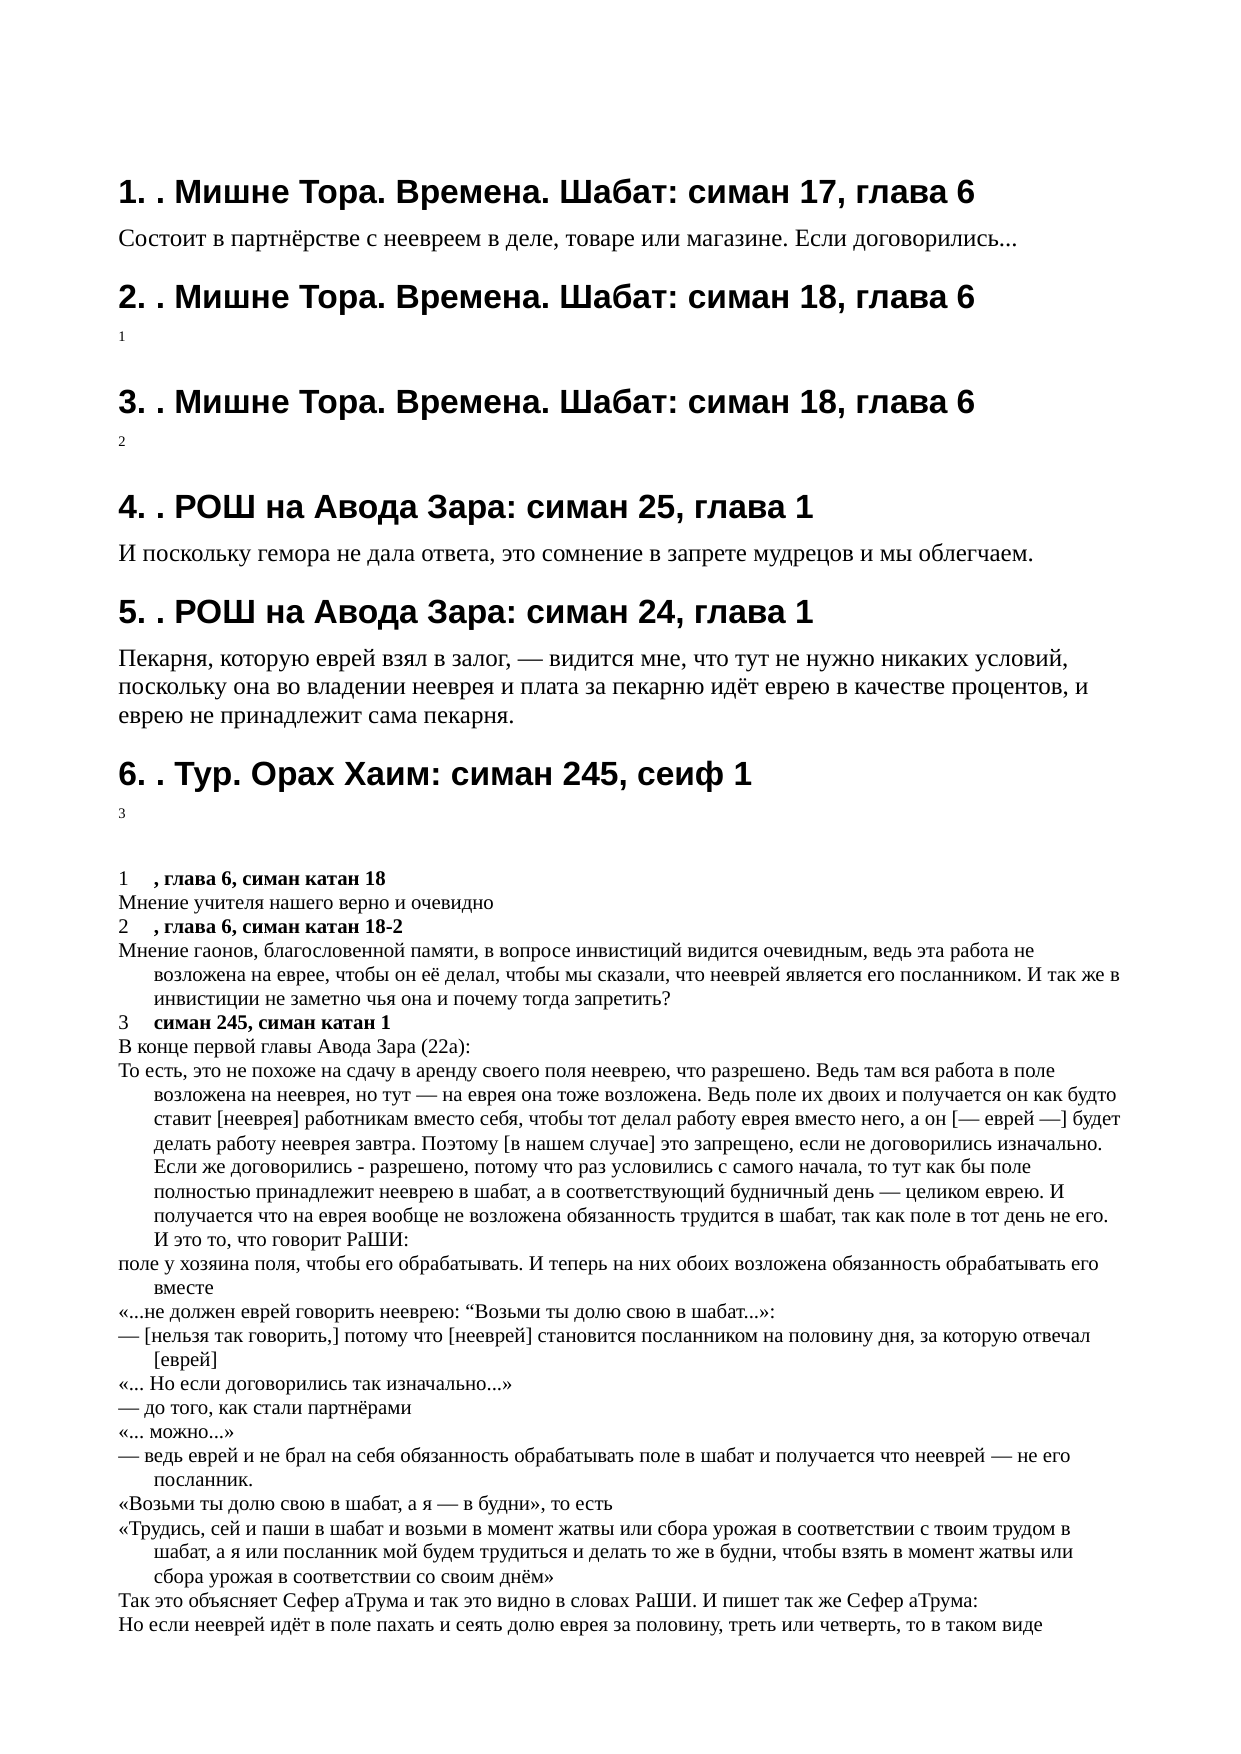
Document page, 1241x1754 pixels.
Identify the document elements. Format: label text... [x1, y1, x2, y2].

subtitle . Мишне Тора. Времена. Шабат: симан 18, глава 6 [118, 262, 1122, 291]
text «... Но если договорились так изначально...» [118, 1204, 1122, 1233]
subtitle . Тур. Орах Хаим: симан 245, сеиф 1 [118, 492, 1122, 521]
text «Трудись, сей и паши в шабат и возьми в момент жатвы или сбора урожая в соответствии с твоим трудом в шабат, а я или посланник мой будем трудиться и делать то же в будни, чтобы взять в момент жатвы или сбора урожая в соответствии со своим днём» [118, 1377, 1122, 1463]
text «...не должен еврей говорить нееврею: “Возьми ты долю свою в шабат...»: [118, 1118, 1122, 1147]
text Мнение гаонов, благословенной памяти, в вопросе инвистиций видится очевидным, ведь эта работа не возложена на еврее, чтобы он её делал, чтобы мы сказали, что нееврей является его посланником. И так же в инвистиции не заметно чья она и почему тогда запретить? [118, 663, 1122, 749]
text Но если нееврей идёт в поле пахать и сеять долю еврея за половину, треть или четверть, то в таком виде разрешено трудиться в шабат, как это сказано выше, ведь он работает как арендатор [на поле еврея]. [118, 1521, 1122, 1607]
text , глава 6, симан катан 18 [118, 586, 1122, 610]
text симан 245, симан катан 1 [118, 749, 1122, 773]
subtitle . Мишне Тора. Времена. Шабат: симан 18, глава 6 [118, 204, 1122, 233]
text Мнение учителя нашего верно и очевидно [118, 610, 1122, 639]
text «Возьми ты долю свою в шабат, а я — в будни», то есть [118, 1348, 1122, 1377]
text В конце первой главы Авода Зара (22а): [118, 773, 1122, 802]
text Так это объясняет Сефер аТрума и так это видно в словах РаШИ. И пишет так же Сефер аТрума: [118, 1463, 1122, 1521]
text Пекарня, которую еврей взял в залог, — видится мне, что тут не нужно никаких условий, поскольку она во владении нееврея и плата за пекарню идёт еврею в качестве процентов, и еврею не принадлежит сама пекарня. [118, 406, 1122, 492]
text — до того, как стали партнёрами [118, 1233, 1122, 1262]
text , глава 6, симан катан 18-2 [118, 639, 1122, 663]
text «... можно...» [118, 1262, 1122, 1291]
text И поскольку гемора не дала ответа, это сомнение в запрете мудрецов и мы облегчаем. [118, 348, 1122, 377]
subtitle . РОШ на Авода Зара: симан 24, глава 1 [118, 377, 1122, 406]
text — ведь еврей и не брал на себя обязанность обрабатывать поле в шабат и получается что нееврей — не его посланник. [118, 1291, 1122, 1348]
subtitle . РОШ на Авода Зара: симан 25, глава 1 [118, 319, 1122, 348]
text поле у хозяина поля, чтобы его обрабатывать. И теперь на них обоих возложена обязанность обрабатывать его вместе [118, 1061, 1122, 1118]
text Состоит в партнёрстве с неевреем в деле, товаре или магазине. Если договорились... [118, 176, 1122, 204]
text — [нельзя так говорить,] потому что [нееврей] становится посланником на половину дня, за которую отвечал [еврей] [118, 1147, 1122, 1204]
text И это очевидно и уже объяснено в гл. 243. [118, 1607, 1122, 1636]
subtitle . Мишне Тора. Времена. Шабат: симан 17, глава 6 [118, 147, 1122, 176]
text То есть, это не похоже на сдачу в аренду своего поля нееврею, что разрешено. Ведь там вся работа в поле возложена на нееврея, но тут — на еврея она тоже возложена. Ведь поле их двоих и получается он как будто ставит [нееврея] работникам вместо себя, чтобы тот делал работу еврея вместо него, а он [— еврей —] будет делать работу нееврея завтра. Поэтому [в нашем случае] это запрещено, если не договорились изначально. Если же договорились - разрешено, потому что раз условились с самого начала, то тут как бы поле полностью принадлежит нееврею в шабат, а в соответствующий будничный день — целиком еврею. И получается что на еврея вообще не возложена обязанность трудится в шабат, так как поле в тот день не его. И это то, что говорит РаШИ: [118, 802, 1122, 1061]
